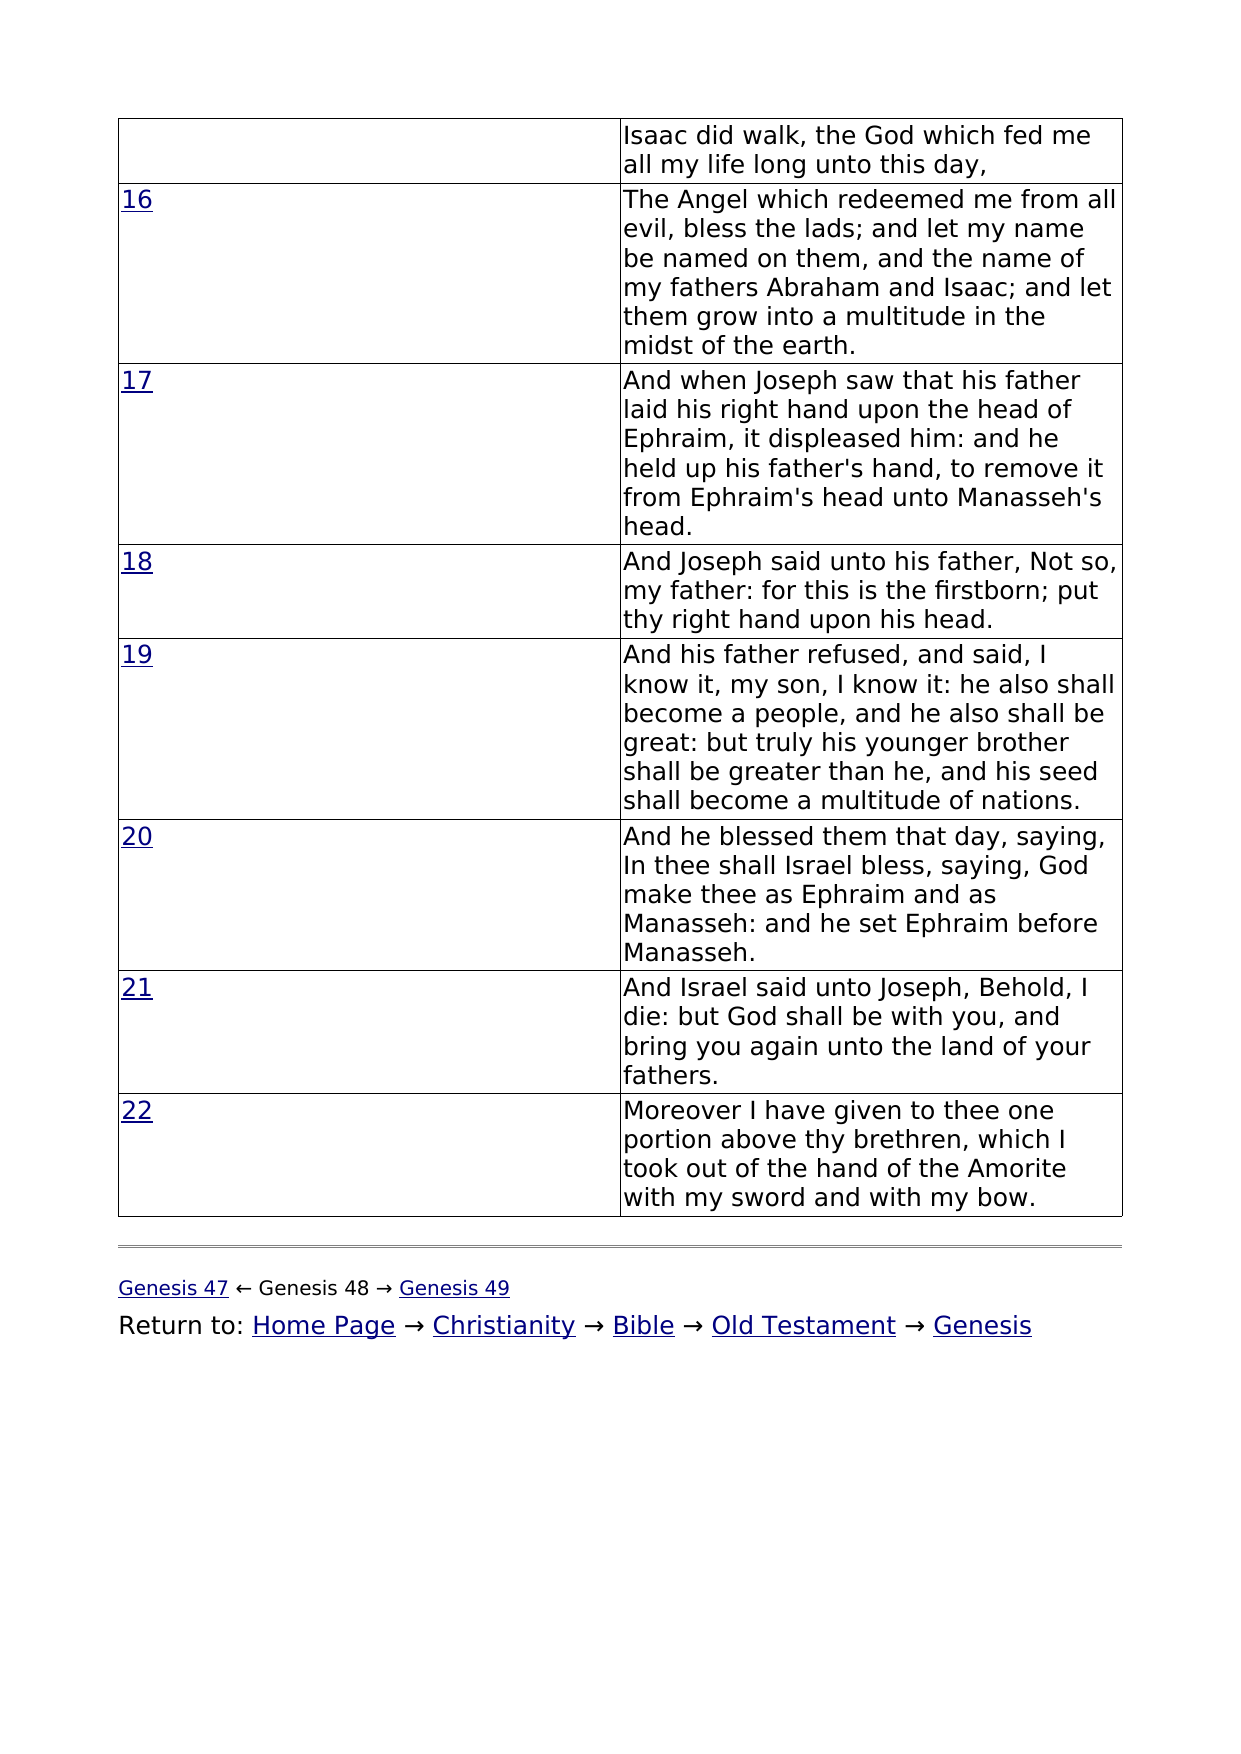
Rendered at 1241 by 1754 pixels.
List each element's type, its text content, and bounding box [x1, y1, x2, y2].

table_cell 17 [119, 364, 620, 544]
table_cell And he blessed them that day, saying, In thee shall Israel bless, saying, God make thee as Ephraim and as Manasseh: and he set Ephraim before Manasseh. [621, 820, 1122, 970]
table_cell 22 [119, 1094, 620, 1216]
table_cell 20 [119, 820, 620, 970]
text Return to: Home Page → Christianity → Bible → Old Testament → Genesis [118, 1311, 1122, 1340]
table_cell 16 [119, 184, 620, 363]
table_cell Moreover I have given to thee one portion above thy brethren, which I took out of the hand of the Amorite with my sword and with my bow. [621, 1094, 1122, 1216]
table_cell And when Joseph saw that his father laid his right hand upon the head of Ephraim, it displeased him: and he held up his father's hand, to remove it from Ephraim's head unto Manasseh's head. [621, 364, 1122, 544]
text Genesis 47 ← Genesis 48 → Genesis 49 [118, 1277, 1122, 1311]
table_cell And Joseph said unto his father, Not so, my father: for this is the firstborn; put thy right hand upon his head. [621, 545, 1122, 638]
table_cell Isaac did walk, the God which fed me all my life long unto this day, [621, 119, 1122, 182]
table_cell 21 [119, 971, 620, 1093]
table_cell And his father refused, and said, I know it, my son, I know it: he also shall become a people, and he also shall be great: but truly his younger brother shall be greater than he, and his seed shall become a multitude of nations. [621, 639, 1122, 819]
table_cell The Angel which redeemed me from all evil, bless the lads; and let my name be named on them, and the name of my fathers Abraham and Isaac; and let them grow into a multitude in the midst of the earth. [621, 184, 1122, 363]
table_cell 18 [119, 545, 620, 638]
table_cell [119, 119, 620, 182]
table_cell 19 [119, 639, 620, 819]
table_cell And Israel said unto Joseph, Behold, I die: but God shall be with you, and bring you again unto the land of your fathers. [621, 971, 1122, 1093]
